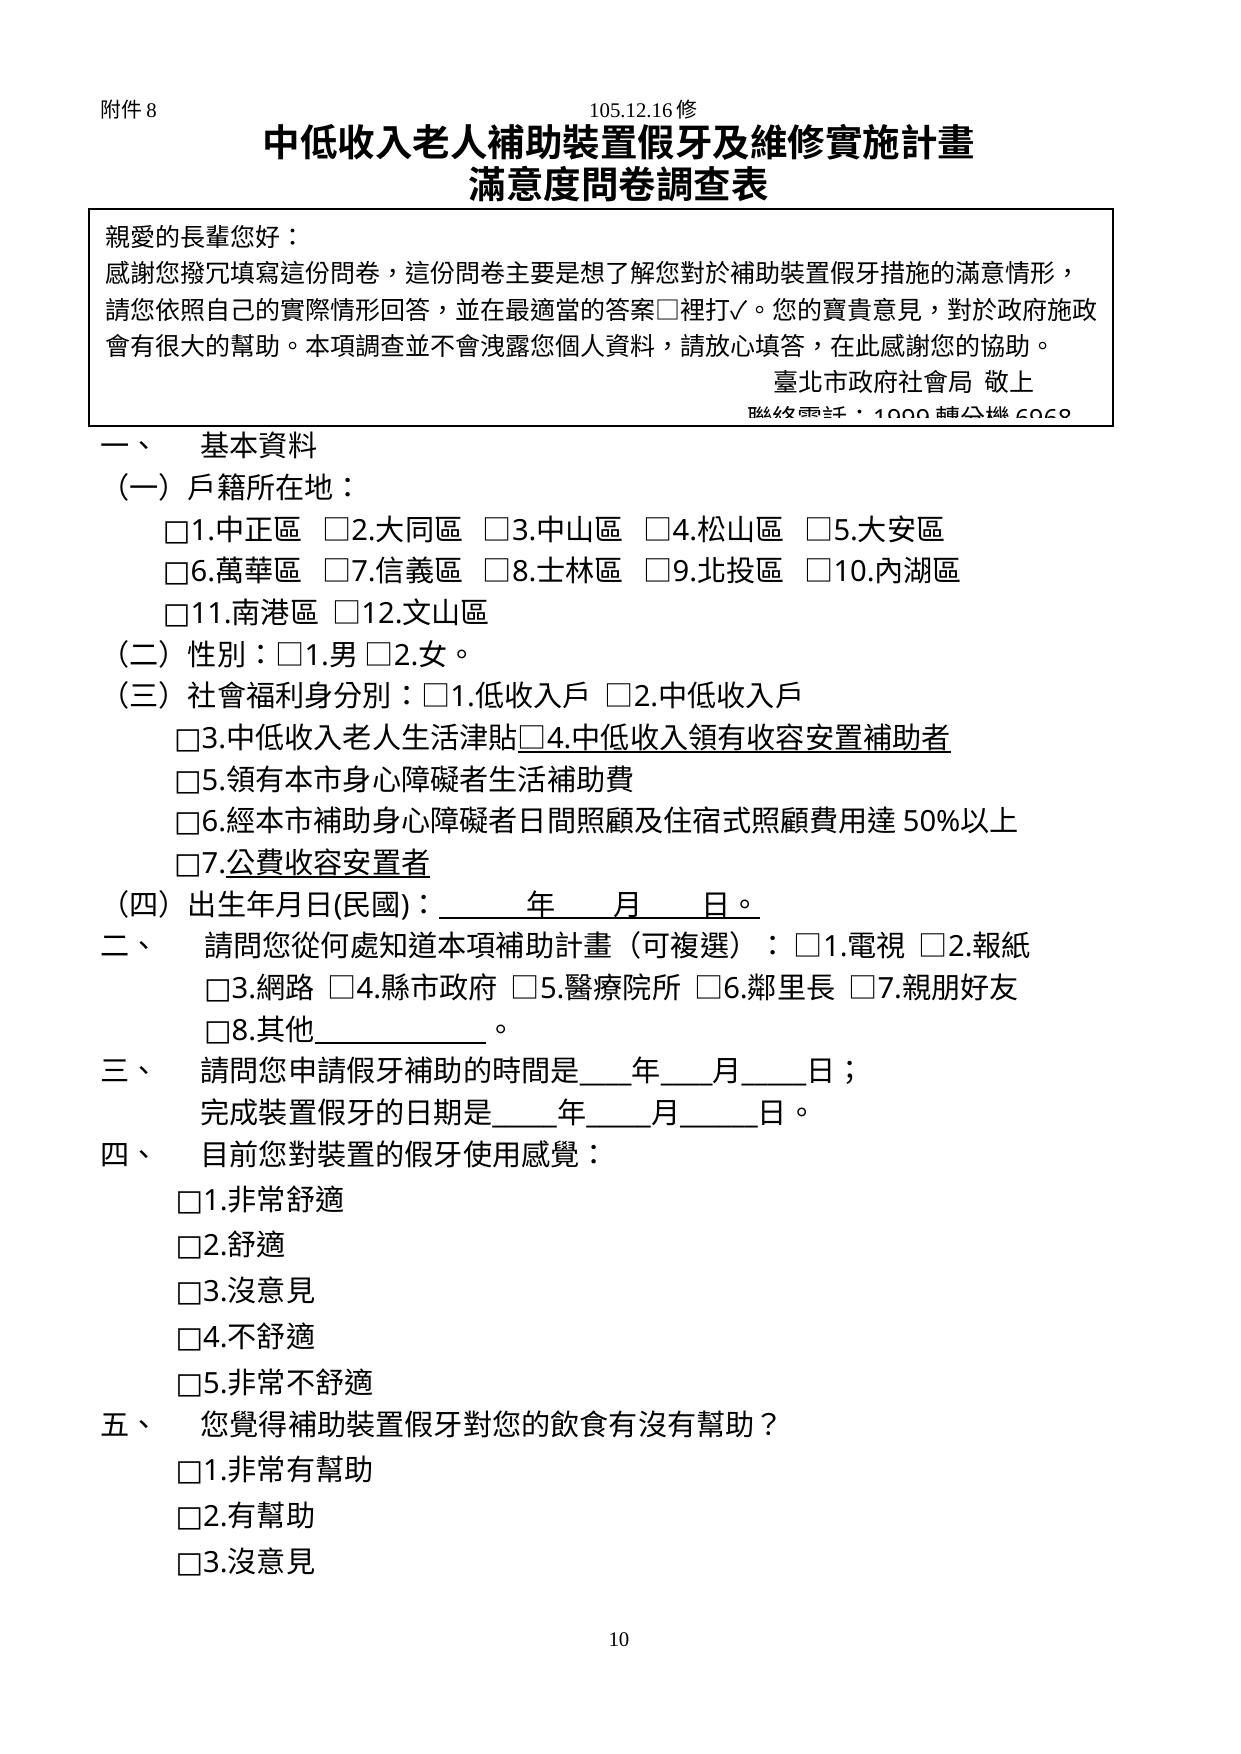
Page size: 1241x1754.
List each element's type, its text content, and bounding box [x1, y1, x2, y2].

list 請問您從何處知道本項補助計畫（可複選）： □1.電視 □2.報紙 [100, 923, 1137, 965]
text （一）戶籍所在地： [63, 465, 1137, 507]
text 感謝您撥冗填寫這份問卷，這份問卷主要是想了解您對於補助裝置假牙措施的滿意情形，請您依照自己的實際情形回答，並在最適當的答案□裡打✓。您的寶貴意見，對於政府施政會有很大的幫助。本項調查並不會洩露您個人資料，請放心填答，在此感謝您的協助。 [105, 254, 1097, 363]
text 聯絡電話：1999轉分機6968 [105, 399, 1072, 418]
text □3.中低收入老人生活津貼□4.中低收入領有收容安置補助者 [144, 715, 1137, 757]
text □1.中正區 □2.大同區 □3.中山區 □4.松山區 □5.大安區 [125, 507, 1137, 548]
text （四）出生年月日(民國)： 年 月 日。 [63, 882, 1137, 923]
text （二）性別：□1.男 □2.女。 [63, 632, 1137, 673]
text □2.舒適 □3.沒意見 □4.不舒適 □5.非常不舒適 [175, 1219, 1137, 1402]
list 目前您對裝置的假牙使用感覺： [100, 1132, 1137, 1173]
text □1.非常有幫助 [175, 1444, 1137, 1490]
list 基本資料 [100, 423, 1137, 465]
text （三）社會福利身分別：□1.低收入戶 □2.中低收入戶 [63, 673, 1137, 715]
list 您覺得補助裝置假牙對您的飲食有沒有幫助？ [100, 1402, 1137, 1444]
text 中低收入老人補助裝置假牙及維修實施計畫 [100, 123, 1137, 165]
text 親愛的長輩您好： [105, 218, 1097, 254]
text 滿意度問卷調查表 [100, 165, 1137, 207]
text □11.南港區 □12.文山區 [125, 590, 1137, 632]
list 請問您申請假牙補助的時間是____年____月_____日； [100, 1048, 1137, 1090]
text □3.網路 □4.縣市政府 □5.醫療院所 □6.鄰里長 □7.親朋好友 [204, 965, 1137, 1007]
text □2.有幫助 □3.沒意見 [175, 1490, 1137, 1582]
text □6.萬華區 □7.信義區 □8.士林區 □9.北投區 □10.內湖區 [125, 548, 1137, 590]
text □7.公費收容安置者 [144, 840, 1137, 882]
text □5.領有本市身心障礙者生活補助費 [144, 757, 1137, 798]
text □6.經本市補助身心障礙者日間照顧及住宿式照顧費用達50%以上 [144, 798, 1137, 840]
text 臺北市政府社會局 敬上 [105, 363, 1034, 399]
text □1.非常舒適 [175, 1173, 1137, 1219]
text 滿意度問卷調查表 [90, 210, 1112, 425]
text □8.其他 。 [204, 1007, 1137, 1048]
text 附件8 105.12.16修 [100, 93, 1137, 123]
text 完成裝置假牙的日期是_____年_____月______日。 [200, 1090, 1137, 1132]
